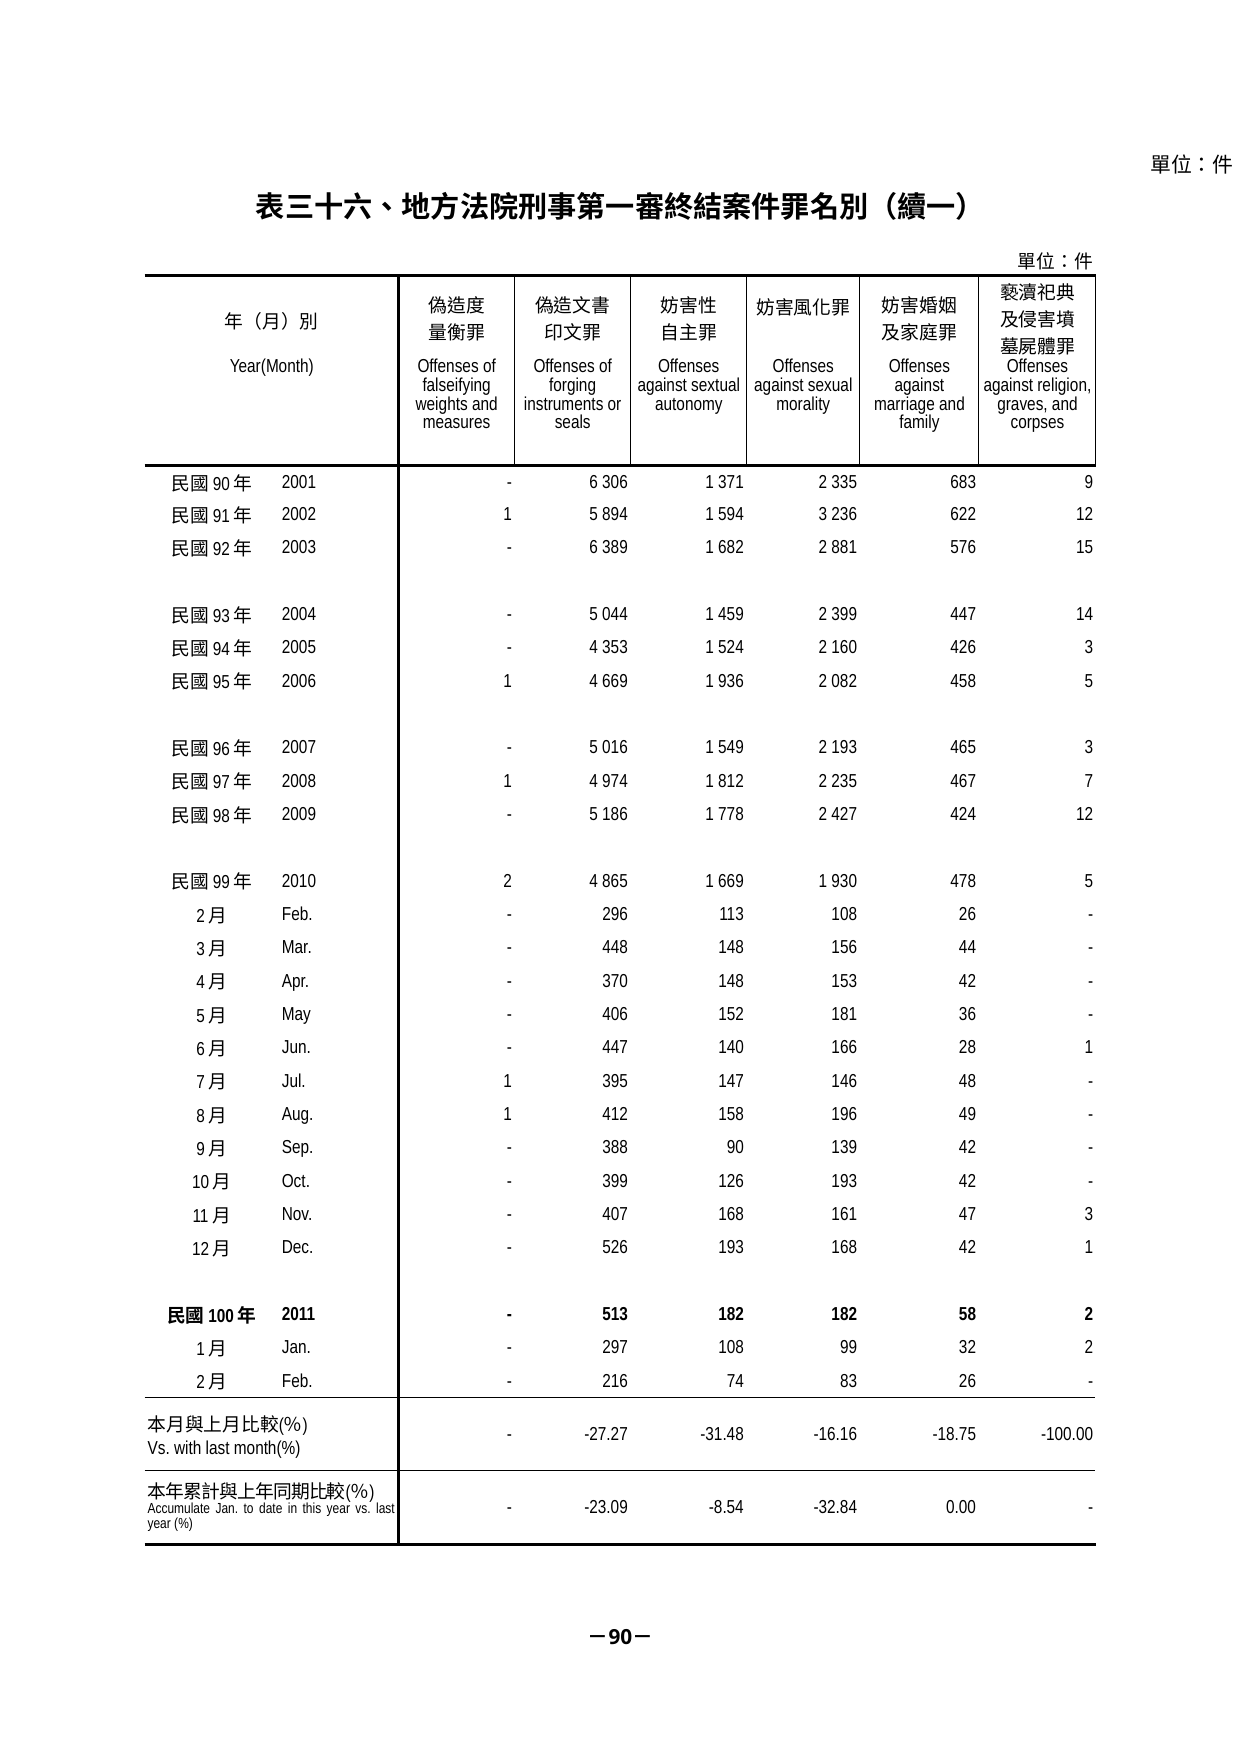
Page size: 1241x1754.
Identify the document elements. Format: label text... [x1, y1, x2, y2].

table_cell 1 [400, 664, 514, 697]
table_cell 161 [747, 1197, 860, 1231]
table_cell -32.84 [747, 1471, 860, 1543]
table_cell 本月與上月比較(％) Vs. with last month(%) [145, 1398, 397, 1470]
table_cell 12 [979, 797, 1096, 831]
table_header 偽造文書 印文罪 [515, 277, 630, 357]
table_cell 513 [515, 1297, 631, 1331]
table_cell 83 [747, 1364, 860, 1397]
table_cell 32 [860, 1331, 979, 1364]
table_cell 2011 [279, 1297, 397, 1331]
table_cell Offenses against religion, graves, and corpses [979, 358, 1095, 461]
table_cell 8月 [145, 1097, 279, 1131]
table_cell 168 [631, 1197, 747, 1231]
table_cell Offenses of forging instruments or seals [515, 358, 630, 461]
table_cell 1 778 [631, 797, 747, 831]
table_cell 12 [979, 497, 1096, 531]
table_cell Year(Month) [145, 358, 397, 461]
text 單位：件 [1150, 148, 1240, 173]
table_cell 47 [860, 1197, 979, 1231]
table_cell 42 [860, 1231, 979, 1264]
table_cell 465 [860, 731, 979, 764]
table_cell 1 [400, 764, 514, 797]
table_cell 2 [979, 1297, 1096, 1331]
table_cell 395 [515, 1064, 631, 1097]
table_cell 181 [747, 997, 860, 1031]
table_cell 152 [631, 997, 747, 1031]
table_cell [400, 564, 514, 597]
text [1150, 141, 1240, 148]
table_header 妨害風化罪 [747, 277, 859, 357]
table_cell - [400, 1297, 514, 1331]
table_cell 1 [400, 1097, 514, 1131]
table_cell 388 [515, 1131, 631, 1164]
table_cell 2 235 [747, 764, 860, 797]
table_cell 2004 [279, 597, 397, 631]
table_cell 2009 [279, 797, 397, 831]
table_cell - [400, 1398, 514, 1470]
table_cell 民國100年 [145, 1297, 279, 1331]
table_cell Offenses against sextual autonomy [631, 358, 746, 461]
table_cell 2006 [279, 664, 397, 697]
table_cell [631, 1264, 747, 1297]
table_cell 12月 [145, 1231, 279, 1264]
table_cell 5 016 [515, 731, 631, 764]
table_cell 4月 [145, 964, 279, 997]
table_cell 458 [860, 664, 979, 697]
table_cell 0.00 [860, 1471, 979, 1543]
table_cell 7 [979, 764, 1096, 797]
table_cell - [979, 1097, 1096, 1131]
table_cell Feb. [279, 897, 397, 931]
table_cell 26 [860, 897, 979, 931]
table_cell 424 [860, 797, 979, 831]
table_cell 2008 [279, 764, 397, 797]
table_cell - [400, 997, 514, 1031]
table_cell 399 [515, 1164, 631, 1197]
table_cell [860, 1264, 979, 1297]
table_cell 58 [860, 1297, 979, 1331]
table_cell 36 [860, 997, 979, 1031]
table_cell 1 930 [747, 864, 860, 897]
table_cell 146 [747, 1064, 860, 1097]
table_cell [747, 564, 860, 597]
table_cell [747, 831, 860, 864]
table_cell 193 [747, 1164, 860, 1197]
table_cell 民國 98年 [145, 797, 279, 831]
table_cell 448 [515, 931, 631, 964]
table_cell 168 [747, 1231, 860, 1264]
table_cell 2002 [279, 497, 397, 531]
table_cell [145, 1264, 279, 1297]
table_cell Mar. [279, 931, 397, 964]
table_cell Feb. [279, 1364, 397, 1397]
table_cell 4 669 [515, 664, 631, 697]
table_cell [631, 564, 747, 597]
table_cell [400, 831, 514, 864]
table_cell 1 [400, 497, 514, 531]
table_cell 民國 91年 [145, 497, 279, 531]
table_cell 576 [860, 531, 979, 564]
table_cell - [979, 997, 1096, 1031]
table_cell 5 [979, 864, 1096, 897]
table_cell 11月 [145, 1197, 279, 1231]
table_cell [747, 1264, 860, 1297]
table_cell [979, 564, 1096, 597]
table_cell 5 894 [515, 497, 631, 531]
table_cell - [400, 1197, 514, 1231]
table_cell 90 [631, 1131, 747, 1164]
table_cell 2月 [145, 1364, 279, 1397]
table_cell -31.48 [631, 1398, 747, 1470]
table_cell 2 881 [747, 531, 860, 564]
table_cell 1 812 [631, 764, 747, 797]
table_cell Offenses against marriage and family [860, 358, 978, 461]
table_cell 3 [979, 731, 1096, 764]
table_cell Aug. [279, 1097, 397, 1131]
table_cell 412 [515, 1097, 631, 1131]
table_cell 48 [860, 1064, 979, 1097]
table_cell 2 193 [747, 731, 860, 764]
table_cell - [400, 467, 514, 497]
table_cell 3 236 [747, 497, 860, 531]
table_cell 26 [860, 1364, 979, 1397]
table_cell 民國 96年 [145, 731, 279, 764]
table_cell 4 353 [515, 631, 631, 664]
table_cell [279, 564, 397, 597]
table_cell 2 427 [747, 797, 860, 831]
table_cell 147 [631, 1064, 747, 1097]
table_cell 2 [400, 864, 514, 897]
table_cell 42 [860, 1131, 979, 1164]
table_cell - [400, 1231, 514, 1264]
table_cell [279, 831, 397, 864]
table_cell -8.54 [631, 1471, 747, 1543]
table_cell 148 [631, 931, 747, 964]
table_cell [145, 564, 279, 597]
table_cell 1 [979, 1231, 1096, 1264]
table_cell 447 [860, 597, 979, 631]
table_cell 196 [747, 1097, 860, 1131]
table_cell -27.27 [515, 1398, 631, 1470]
table_cell 10月 [145, 1164, 279, 1197]
table_cell 622 [860, 497, 979, 531]
table_cell 2 082 [747, 664, 860, 697]
table_cell 297 [515, 1331, 631, 1364]
table_cell 1 549 [631, 731, 747, 764]
table_cell - [979, 1470, 1096, 1543]
table_cell - [400, 631, 514, 664]
table_cell 108 [631, 1331, 747, 1364]
table_cell 182 [747, 1297, 860, 1331]
table_cell 民國 92年 [145, 531, 279, 564]
table_cell 2 399 [747, 597, 860, 631]
table_cell - [400, 731, 514, 764]
table_cell Dec. [279, 1231, 397, 1264]
table_cell 182 [631, 1297, 747, 1331]
table_cell 1 371 [631, 467, 747, 497]
table_cell 6 389 [515, 531, 631, 564]
table_cell 9月 [145, 1131, 279, 1164]
table_cell [631, 697, 747, 731]
table_cell 74 [631, 1364, 747, 1397]
table_cell [631, 831, 747, 864]
table_cell 2001 [279, 467, 397, 497]
table_cell 3 [979, 631, 1096, 664]
table_cell 3 [979, 1197, 1096, 1231]
table_cell 426 [860, 631, 979, 664]
table_cell 108 [747, 897, 860, 931]
table_cell 5 044 [515, 597, 631, 631]
table_cell [400, 1264, 514, 1297]
table_cell - [979, 1131, 1096, 1164]
table_cell 本年累計與上年同期比較(％) Accumulate Jan. to date in this year vs. last year (%) [145, 1471, 397, 1543]
table_cell 140 [631, 1031, 747, 1064]
table_cell 1 459 [631, 597, 747, 631]
table_cell 民國 93年 [145, 597, 279, 631]
table_cell Offenses of falseifying weights and measures [400, 358, 514, 461]
table_cell 5 186 [515, 797, 631, 831]
table_cell 139 [747, 1131, 860, 1164]
table_header 妨害婚姻 及家庭罪 [860, 277, 978, 357]
text 表三十六、地方法院刑事第一審終結案件罪名別（續一） [148, 183, 1092, 225]
table_cell -18.75 [860, 1398, 979, 1470]
table_cell 民國 95年 [145, 664, 279, 697]
table_cell - [400, 531, 514, 564]
table_cell 2010 [279, 864, 397, 897]
table_cell 6 306 [515, 467, 631, 497]
table_cell [747, 697, 860, 731]
table_cell -16.16 [747, 1398, 860, 1470]
table_cell [279, 697, 397, 731]
table_cell 9 [979, 467, 1096, 497]
table_cell 126 [631, 1164, 747, 1197]
table_header 妨害性 自主罪 [631, 277, 746, 357]
table_cell 2003 [279, 531, 397, 564]
table_cell 166 [747, 1031, 860, 1064]
table_cell 156 [747, 931, 860, 964]
table_cell 2月 [145, 897, 279, 931]
table_cell 14 [979, 597, 1096, 631]
table_cell [145, 697, 279, 731]
table_cell - [979, 1364, 1096, 1397]
table_cell 1 [400, 1064, 514, 1097]
table_cell -100.00 [979, 1397, 1096, 1470]
table_cell 2007 [279, 731, 397, 764]
table_cell 2 160 [747, 631, 860, 664]
table_cell 193 [631, 1231, 747, 1264]
table_cell 447 [515, 1031, 631, 1064]
table_cell 1 524 [631, 631, 747, 664]
table_cell Jun. [279, 1031, 397, 1064]
table_cell - [400, 1331, 514, 1364]
table_cell Nov. [279, 1197, 397, 1231]
table_cell [860, 564, 979, 597]
table_cell May [279, 997, 397, 1031]
table_cell - [400, 1031, 514, 1064]
table_cell 3月 [145, 931, 279, 964]
table_cell 2 335 [747, 467, 860, 497]
table_cell - [400, 1364, 514, 1397]
table_cell Apr. [279, 964, 397, 997]
table_cell Jul. [279, 1064, 397, 1097]
table_cell - [979, 964, 1096, 997]
table_cell - [979, 1064, 1096, 1097]
table_cell Offenses against sexual morality [747, 358, 859, 461]
table_cell [279, 1264, 397, 1297]
table_cell 28 [860, 1031, 979, 1064]
table_cell 1月 [145, 1331, 279, 1364]
table_cell [400, 697, 514, 731]
table_cell - [400, 797, 514, 831]
table_cell 4 865 [515, 864, 631, 897]
table_cell 683 [860, 467, 979, 497]
table_cell - [400, 597, 514, 631]
table_cell 5月 [145, 997, 279, 1031]
text 單位：件 [148, 247, 1092, 274]
table_cell 1 682 [631, 531, 747, 564]
table_cell 153 [747, 964, 860, 997]
table_cell 民國 90年 [145, 467, 279, 497]
table_cell [860, 697, 979, 731]
table_header 年（月）別 [145, 277, 397, 357]
table_cell 民國 97年 [145, 764, 279, 797]
table_cell - [400, 897, 514, 931]
table_cell Oct. [279, 1164, 397, 1197]
table_cell 216 [515, 1364, 631, 1397]
table_cell [860, 831, 979, 864]
text [1150, 173, 1240, 181]
table_cell 526 [515, 1231, 631, 1264]
table_cell 406 [515, 997, 631, 1031]
table_cell Sep. [279, 1131, 397, 1164]
table_cell 42 [860, 964, 979, 997]
table_cell 99 [747, 1331, 860, 1364]
table_cell [979, 831, 1096, 864]
table_cell 民國 99年 [145, 864, 279, 897]
table_cell 民國 94年 [145, 631, 279, 664]
table_cell [979, 697, 1096, 731]
table_cell 49 [860, 1097, 979, 1131]
table_cell [515, 697, 631, 731]
table_cell 2005 [279, 631, 397, 664]
table_cell 467 [860, 764, 979, 797]
table_cell Jan. [279, 1331, 397, 1364]
table_cell - [979, 897, 1096, 931]
table_cell [515, 1264, 631, 1297]
table_cell 478 [860, 864, 979, 897]
table_cell -23.09 [515, 1471, 631, 1543]
table_cell 7月 [145, 1064, 279, 1097]
table_cell 1 669 [631, 864, 747, 897]
table_cell 158 [631, 1097, 747, 1131]
table_cell [515, 564, 631, 597]
table_cell 5 [979, 664, 1096, 697]
table_cell - [400, 1471, 514, 1543]
table_cell 148 [631, 964, 747, 997]
table_cell 296 [515, 897, 631, 931]
table_cell 370 [515, 964, 631, 997]
table_cell [979, 1264, 1096, 1297]
table_cell [515, 831, 631, 864]
table_cell 1 936 [631, 664, 747, 697]
table_cell 1 594 [631, 497, 747, 531]
table_cell 42 [860, 1164, 979, 1197]
table_cell - [400, 1131, 514, 1164]
table_cell 1 [979, 1031, 1096, 1064]
table_cell 44 [860, 931, 979, 964]
table_cell - [979, 931, 1096, 964]
table_cell 4 974 [515, 764, 631, 797]
table_cell - [979, 1164, 1096, 1197]
table_cell - [400, 964, 514, 997]
table_cell 407 [515, 1197, 631, 1231]
table_cell [145, 831, 279, 864]
table_header 偽造度 量衡罪 [400, 277, 514, 357]
table_header 褻瀆祀典 及侵害墳 墓屍體罪 [979, 277, 1095, 357]
table_cell 6月 [145, 1031, 279, 1064]
table_cell 113 [631, 897, 747, 931]
table_cell 15 [979, 531, 1096, 564]
table_cell 2 [979, 1331, 1096, 1364]
table_cell - [400, 1164, 514, 1197]
table_cell - [400, 931, 514, 964]
